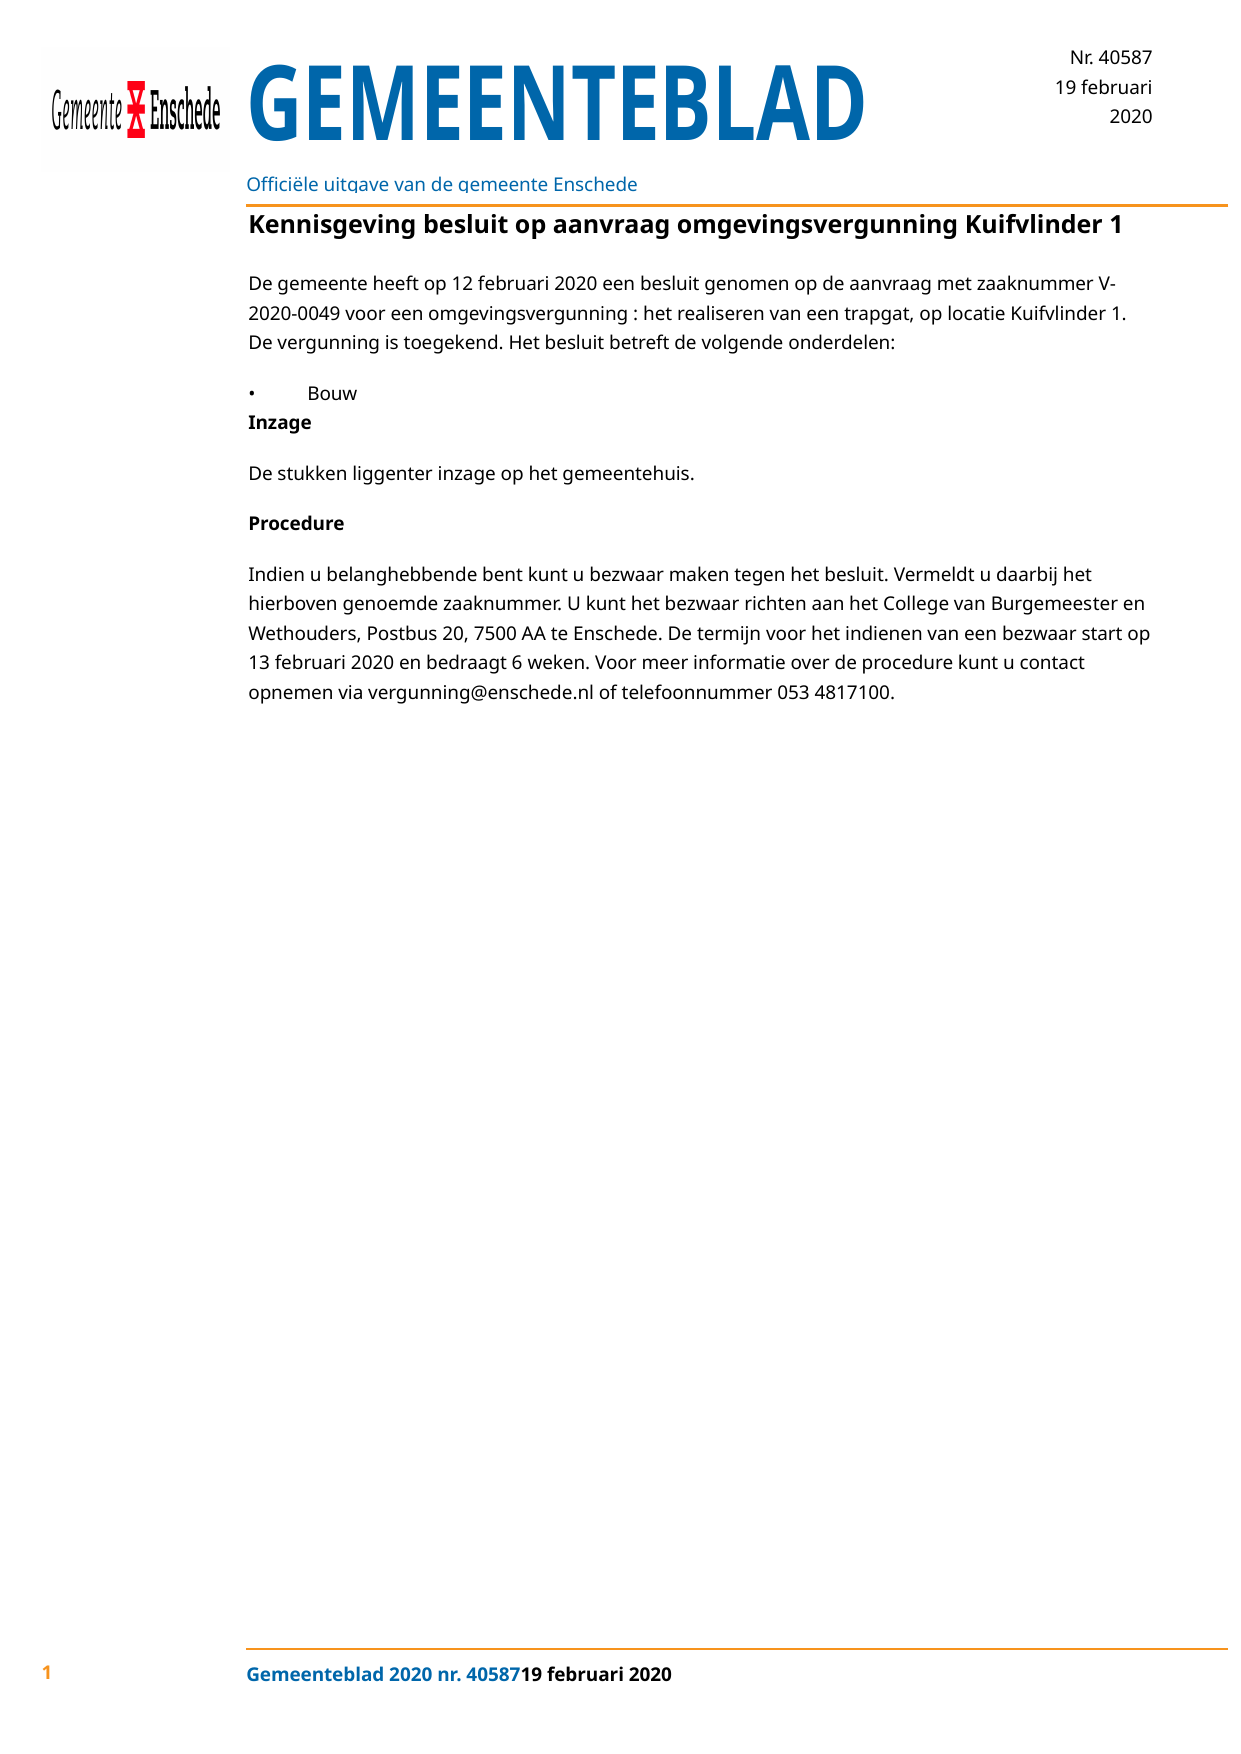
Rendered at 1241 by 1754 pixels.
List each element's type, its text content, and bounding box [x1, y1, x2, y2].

list Bouw [248, 380, 1152, 406]
text Procedure [248, 510, 1152, 536]
text Indien u belanghebbende bent kunt u bezwaar maken tegen het besluit. Vermeldt u daarbij het hierboven genoemde zaaknummer. U kunt het bezwaar richten aan het College van Burgemees­ter en Wethouders, Postbus 20, 7500 AA te Enschede. De termijn voor het indienen van een bezwaar start op 13 februari 2020 en bedraagt 6 weken. Voor meer informatie over de procedure kunt u contact opnemen via vergunning@enschede.nl of telefoonnummer 053 4817100. [248, 561, 1152, 705]
picture [41, 47, 231, 172]
text De gemeente heeft op 12 februari 2020 een besluit genomen op de aanvraag met zaaknummer V-2020-0049 voor een omgevingsvergunning : het realiseren van een trapgat, op locatie Kuifvlinder 1. De vergunning is toegekend. Het besluit betreft de volgende onderdelen: [248, 270, 1152, 355]
text Kennisgeving besluit op aanvraag omgevingsvergunning Kuifvlinder 1 [248, 207, 1152, 241]
text Inzage [248, 409, 1152, 435]
text De stukken liggenter inzage op het gemeentehuis. [248, 460, 1152, 486]
